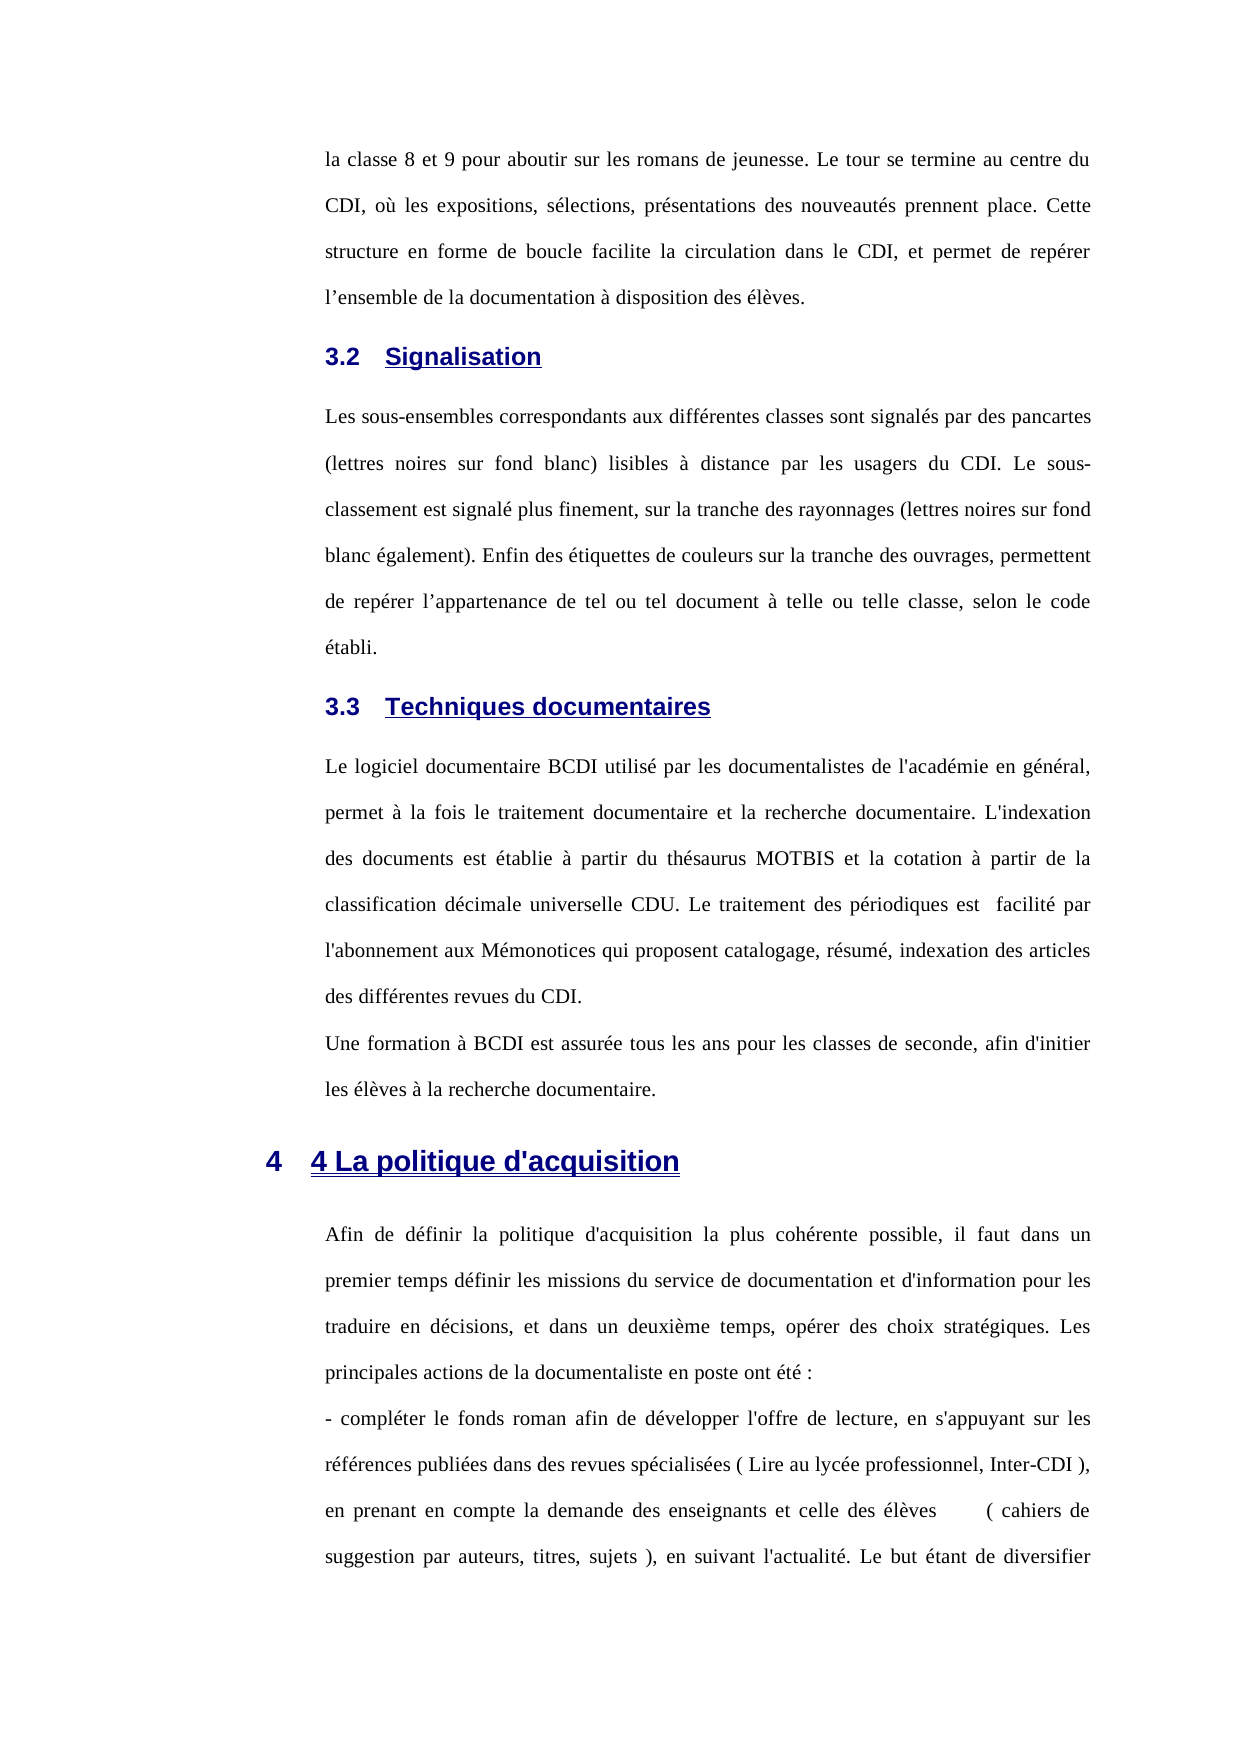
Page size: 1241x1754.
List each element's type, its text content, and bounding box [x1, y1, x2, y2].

subtitle Signalisation [325, 343, 915, 371]
text - compléter le fonds roman afin de développer l'offre de lecture, en s'appuyant sur les références publiées dans des revues spécialisées ( Lire au lycée professionnel, Inter-CDI ), en prenant en compte la demande des enseignants et celle des élèves ( cahiers de suggestion par auteurs, titres, sujets ), en suivant l'actualité. Le but étant de diversifier [325, 1407, 1092, 1568]
subtitle 4 La politique d'acquisition [266, 1145, 1092, 1178]
text Les sous-ensembles correspondants aux différentes classes sont signalés par des pancartes (lettres noires sur fond blanc) lisibles à distance par les usagers du CDI. Le sous-classement est signalé plus finement, sur la tranche des rayonnages (lettres noires sur fond blanc également). Enfin des étiquettes de couleurs sur la tranche des ouvrages, permettent de repérer l’appartenance de tel ou tel document à telle ou telle classe, selon le code établi. [325, 405, 1092, 658]
text Afin de définir la politique d'acquisition la plus cohérente possible, il faut dans un premier temps définir les missions du service de documentation et d'information pour les traduire en décisions, et dans un deuxième temps, opérer des choix stratégiques. Les principales actions de la documentaliste en poste ont été : [325, 1223, 1092, 1384]
text Une formation à BCDI est assurée tous les ans pour les classes de seconde, afin d'initier les élèves à la recherche documentaire. [325, 1031, 1092, 1100]
subtitle Techniques documentaires [325, 693, 915, 721]
text la classe 8 et 9 pour aboutir sur les romans de jeunesse. Le tour se termine au centre du CDI, où les expositions, sélections, présentations des nouveautés prennent place. Cette structure en forme de boucle facilite la circulation dans le CDI, et permet de repérer l’ensemble de la documentation à disposition des élèves. [325, 148, 1092, 309]
text Le logiciel documentaire BCDI utilisé par les documentalistes de l'académie en général, permet à la fois le traitement documentaire et la recherche documentaire. L'indexation des documents est établie à partir du thésaurus MOTBIS et la cotation à partir de la classification décimale universelle CDU. Le traitement des périodiques est facilité par l'abonnement aux Mémonotices qui proposent catalogage, résumé, indexation des articles des différentes revues du CDI. [325, 755, 1092, 1008]
